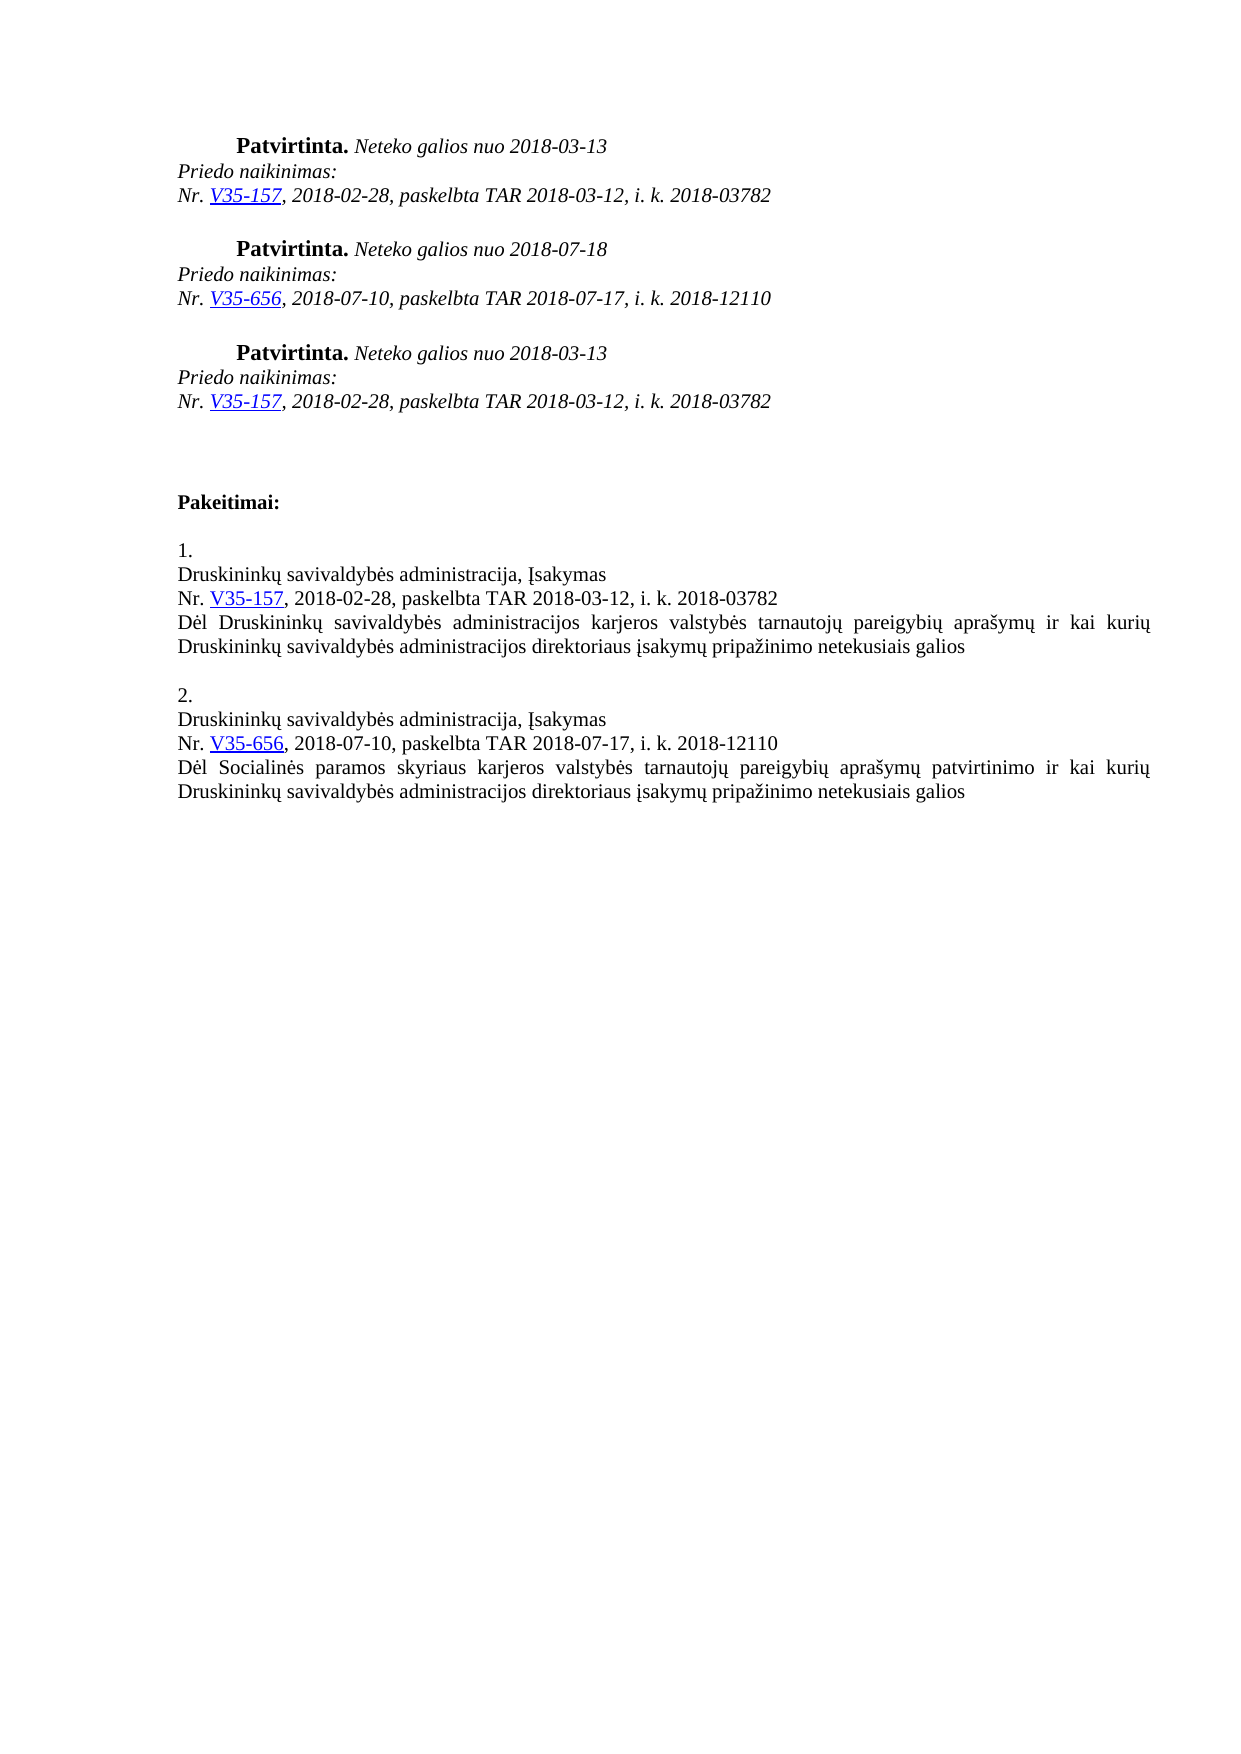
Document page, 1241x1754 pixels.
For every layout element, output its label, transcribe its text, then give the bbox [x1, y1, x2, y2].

text Priedo naikinimas: [177, 158, 1152, 183]
text Priedo naikinimas: [177, 262, 1152, 286]
text Priedo naikinimas: [177, 365, 1152, 389]
text Dėl Druskininkų savivaldybės administracijos karjeros valstybės tarnautojų pareigybių aprašymų ir kai kurių Druskininkų savivaldybės administracijos direktoriaus įsakymų pripažinimo netekusiais galios [177, 610, 1152, 658]
text Patvirtinta. Neteko galios nuo 2018-07-18 [177, 235, 1152, 262]
text 1. [177, 538, 1152, 562]
text Nr. V35-656, 2018-07-10, paskelbta TAR 2018-07-17, i. k. 2018-12110 [177, 286, 1152, 310]
text Nr. V35-157, 2018-02-28, paskelbta TAR 2018-03-12, i. k. 2018-03782 [177, 586, 1152, 610]
text Pakeitimai: [177, 490, 1152, 514]
text Patvirtinta. Neteko galios nuo 2018-03-13 [177, 339, 1152, 365]
text Druskininkų savivaldybės administracija, Įsakymas [177, 562, 1152, 586]
text Nr. V35-157, 2018-02-28, paskelbta TAR 2018-03-12, i. k. 2018-03782 [177, 183, 1152, 207]
text Druskininkų savivaldybės administracija, Įsakymas [177, 707, 1152, 731]
text Patvirtinta. Neteko galios nuo 2018-03-13 [177, 132, 1152, 158]
text 2. [177, 682, 1152, 707]
text Nr. V35-656, 2018-07-10, paskelbta TAR 2018-07-17, i. k. 2018-12110 [177, 731, 1152, 755]
text Nr. V35-157, 2018-02-28, paskelbta TAR 2018-03-12, i. k. 2018-03782 [177, 389, 1152, 413]
text Dėl Socialinės paramos skyriaus karjeros valstybės tarnautojų pareigybių aprašymų patvirtinimo ir kai kurių Druskininkų savivaldybės administracijos direktoriaus įsakymų pripažinimo netekusiais galios [177, 755, 1152, 803]
